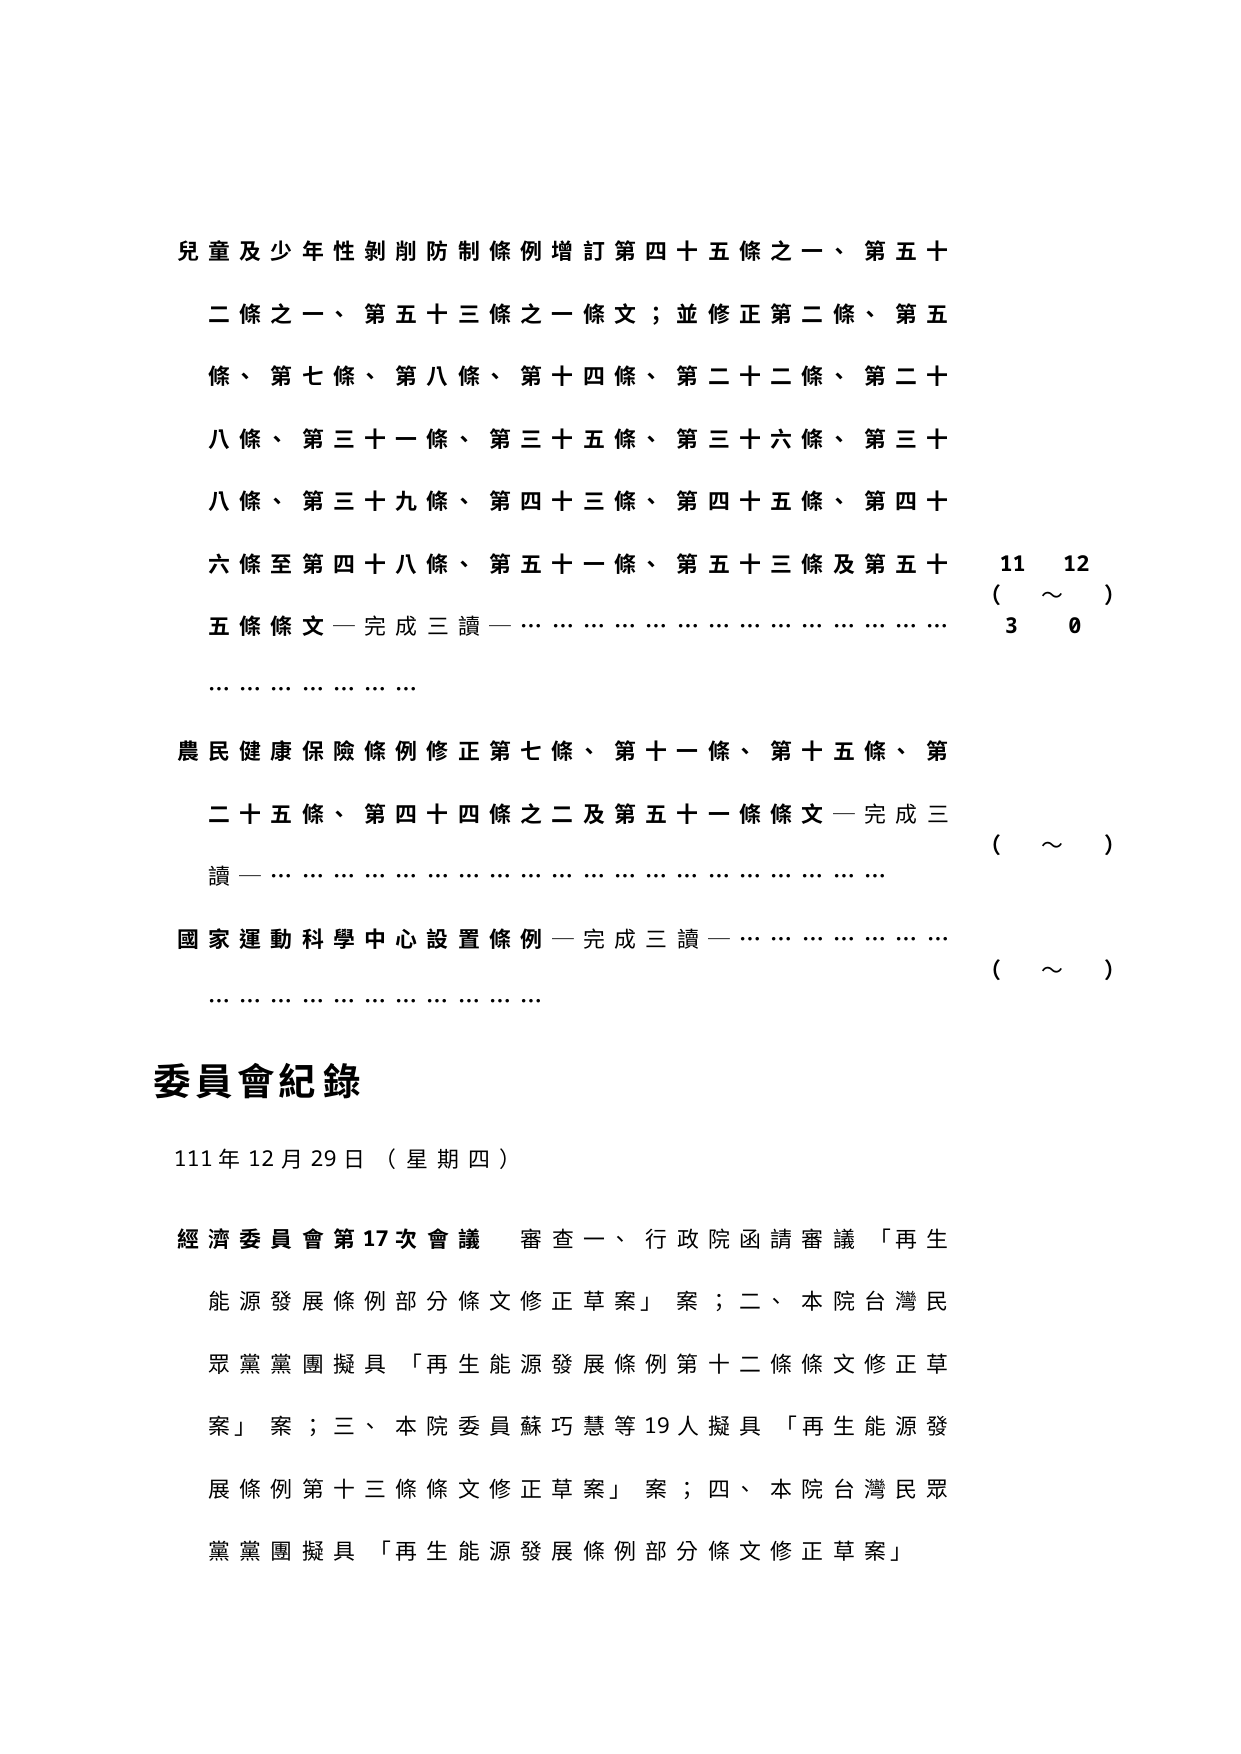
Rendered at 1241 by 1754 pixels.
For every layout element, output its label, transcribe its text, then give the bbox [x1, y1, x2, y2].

table_cell 兒童及少年性剝削防制條例增訂第四十五條之一、第五十二條之一、第五十三條之一條文；並修正第二條、第五條、第七條、第八條、第十四條、第二十二條、第二十八條、第三十一條、第三十五條、第三十六條、第三十八條、第三十九條、第四十三條、第四十五條、第四十六條至第四十八條、第五十一條、第五十三條及第五十五條條文─完成三讀─……………………………………………………… [150, 219, 973, 719]
table_cell （ [973, 906, 991, 1031]
table_cell ） [1092, 906, 1108, 1031]
table_cell ～ [1027, 719, 1056, 906]
table_cell （ [973, 1206, 991, 1581]
table_cell （ [973, 219, 991, 719]
table_cell ～ [1027, 906, 1056, 1031]
table_cell [1056, 719, 1092, 906]
table_cell 120 [1056, 219, 1092, 719]
table_cell [991, 906, 1027, 1031]
table_cell 國家運動科學中心設置條例─完成三讀─……………………………………………… [150, 906, 973, 1031]
table_cell 62 [1056, 1206, 1092, 1581]
table_cell ） [1092, 719, 1108, 906]
table_cell [1056, 906, 1092, 1031]
table_cell ～ [1027, 1206, 1056, 1581]
table_cell （ [973, 719, 991, 906]
table_cell 113 [991, 219, 1027, 719]
table_cell 委員會紀錄 111年12月29日（星期四） [150, 1031, 1108, 1206]
table_cell 1 [991, 1206, 1027, 1581]
table_cell ～ [1027, 219, 1056, 719]
table_cell [991, 719, 1027, 906]
table_cell ） [1092, 219, 1108, 719]
table_cell 農民健康保險條例修正第七條、第十一條、第十五條、第二十五條、第四十四條之二及第五十一條條文─完成三讀─…………………………………………………… [150, 719, 973, 906]
table_cell 經濟委員會第17次會議 審查一、行政院函請審議「再生能源發展條例部分條文修正草案」案；二、本院台灣民眾黨黨團擬具「再生能源發展條例第十二條條文修正草案」案；三、本院委員蘇巧慧等19人擬具「再生能源發展條例第十三條條文修正草案」案；四、本院台灣民眾黨黨團擬具「再生能源發展條例部分條文修正草案」 [150, 1206, 973, 1581]
table_cell ） [1092, 1206, 1108, 1581]
